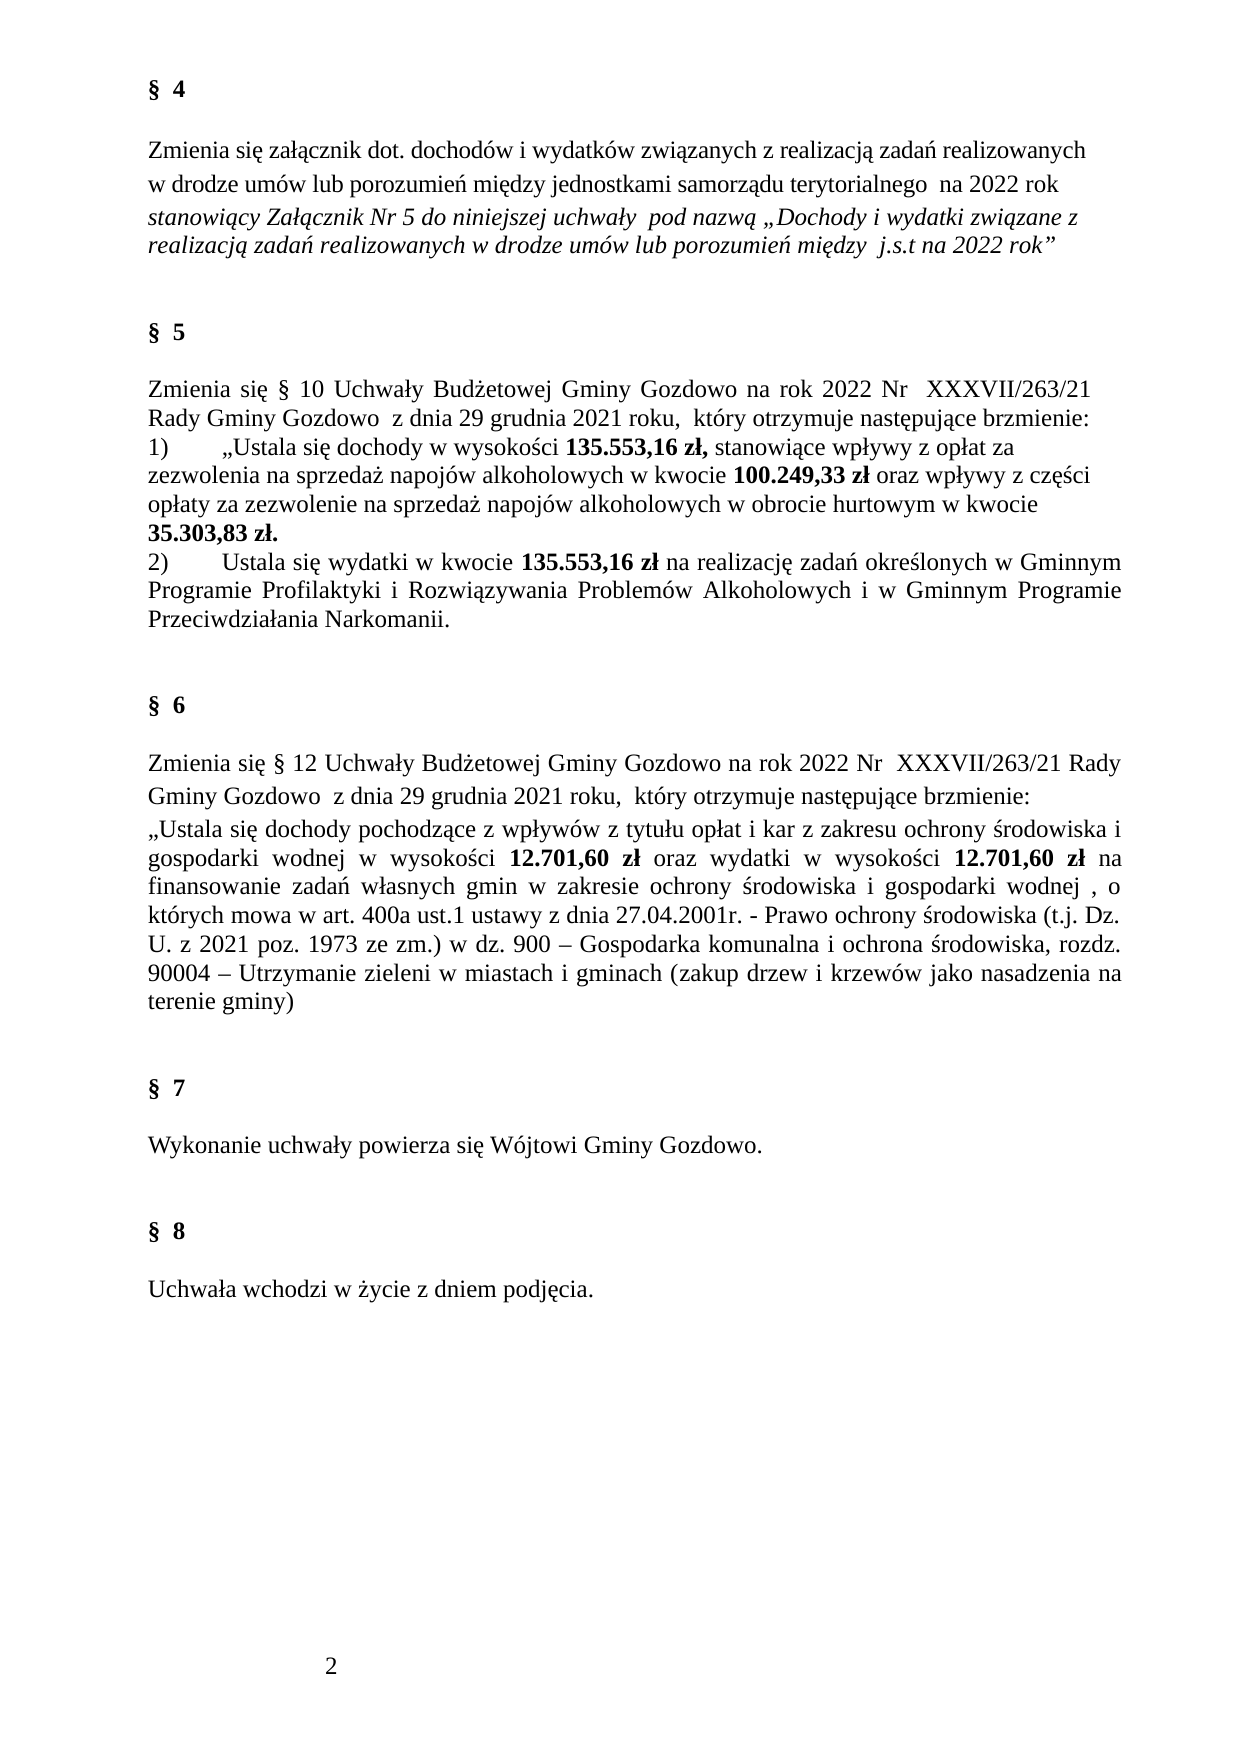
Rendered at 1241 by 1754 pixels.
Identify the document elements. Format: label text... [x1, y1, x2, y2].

text § 6 [148, 690, 1092, 719]
text „Ustala się dochody pochodzące z wpływów z tytułu opłat i kar z zakresu ochrony środowiska i gospodarki wodnej w wysokości 12.701,60 zł oraz wydatki w wysokości 12.701,60 zł na finansowanie zadań własnych gmin w zakresie ochrony środowiska i gospodarki wodnej , o których mowa w art. 400a ust.1 ustawy z dnia 27.04.2001r. - Prawo ochrony środowiska (t.j. Dz. U. z 2021 poz. 1973 ze zm.) w dz. 900 – Gospodarka komunalna i ochrona środowiska, rozdz. 90004 – Utrzymanie zieleni w miastach i gminach (zakup drzew i krzewów jako nasadzenia na terenie gminy) [148, 814, 1122, 1015]
text Zmienia się załącznik dot. dochodów i wydatków związanych z realizacją zadań realizowanych w drodze umów lub porozumień między jednostkami samorządu terytorialnego na 2022 rok [148, 136, 1092, 197]
text Uchwała wchodzi w życie z dniem podjęcia. [148, 1274, 1092, 1303]
text § 5 [148, 317, 1092, 345]
text § 7 [148, 1073, 1092, 1101]
text § 4 [148, 74, 1092, 103]
list „Ustala się dochody w wysokości 135.553,16 zł, stanowiące wpływy z opłat za zezwolenia na sprzedaż napojów alkoholowych w kwocie 100.249,33 zł oraz wpływy z części opłaty za zezwolenie na sprzedaż napojów alkoholowych w obrocie hurtowym w kwocie 35.303,83 zł. [148, 432, 1122, 547]
text § 8 [148, 1216, 1092, 1245]
text Wykonanie uchwały powierza się Wójtowi Gminy Gozdowo. [148, 1130, 1092, 1159]
list Ustala się wydatki w kwocie 135.553,16 zł na realizację zadań określonych w Gminnym Programie Profilaktyki i Rozwiązywania Problemów Alkoholowych i w Gminnym Programie Przeciwdziałania Narkomanii. [148, 547, 1122, 633]
text Zmienia się § 10 Uchwały Budżetowej Gminy Gozdowo na rok 2022 Nr XXXVII/263/21 Rady Gminy Gozdowo z dnia 29 grudnia 2021 roku, który otrzymuje następujące brzmienie: [148, 374, 1092, 432]
text stanowiący Załącznik Nr 5 do niniejszej uchwały pod nazwą „Dochody i wydatki związane z realizacją zadań realizowanych w drodze umów lub porozumień między j.s.t na 2022 rok” [148, 202, 1092, 259]
text Zmienia się § 12 Uchwały Budżetowej Gminy Gozdowo na rok 2022 Nr XXXVII/263/21 Rady Gminy Gozdowo z dnia 29 grudnia 2021 roku, który otrzymuje następujące brzmienie: [148, 748, 1122, 810]
